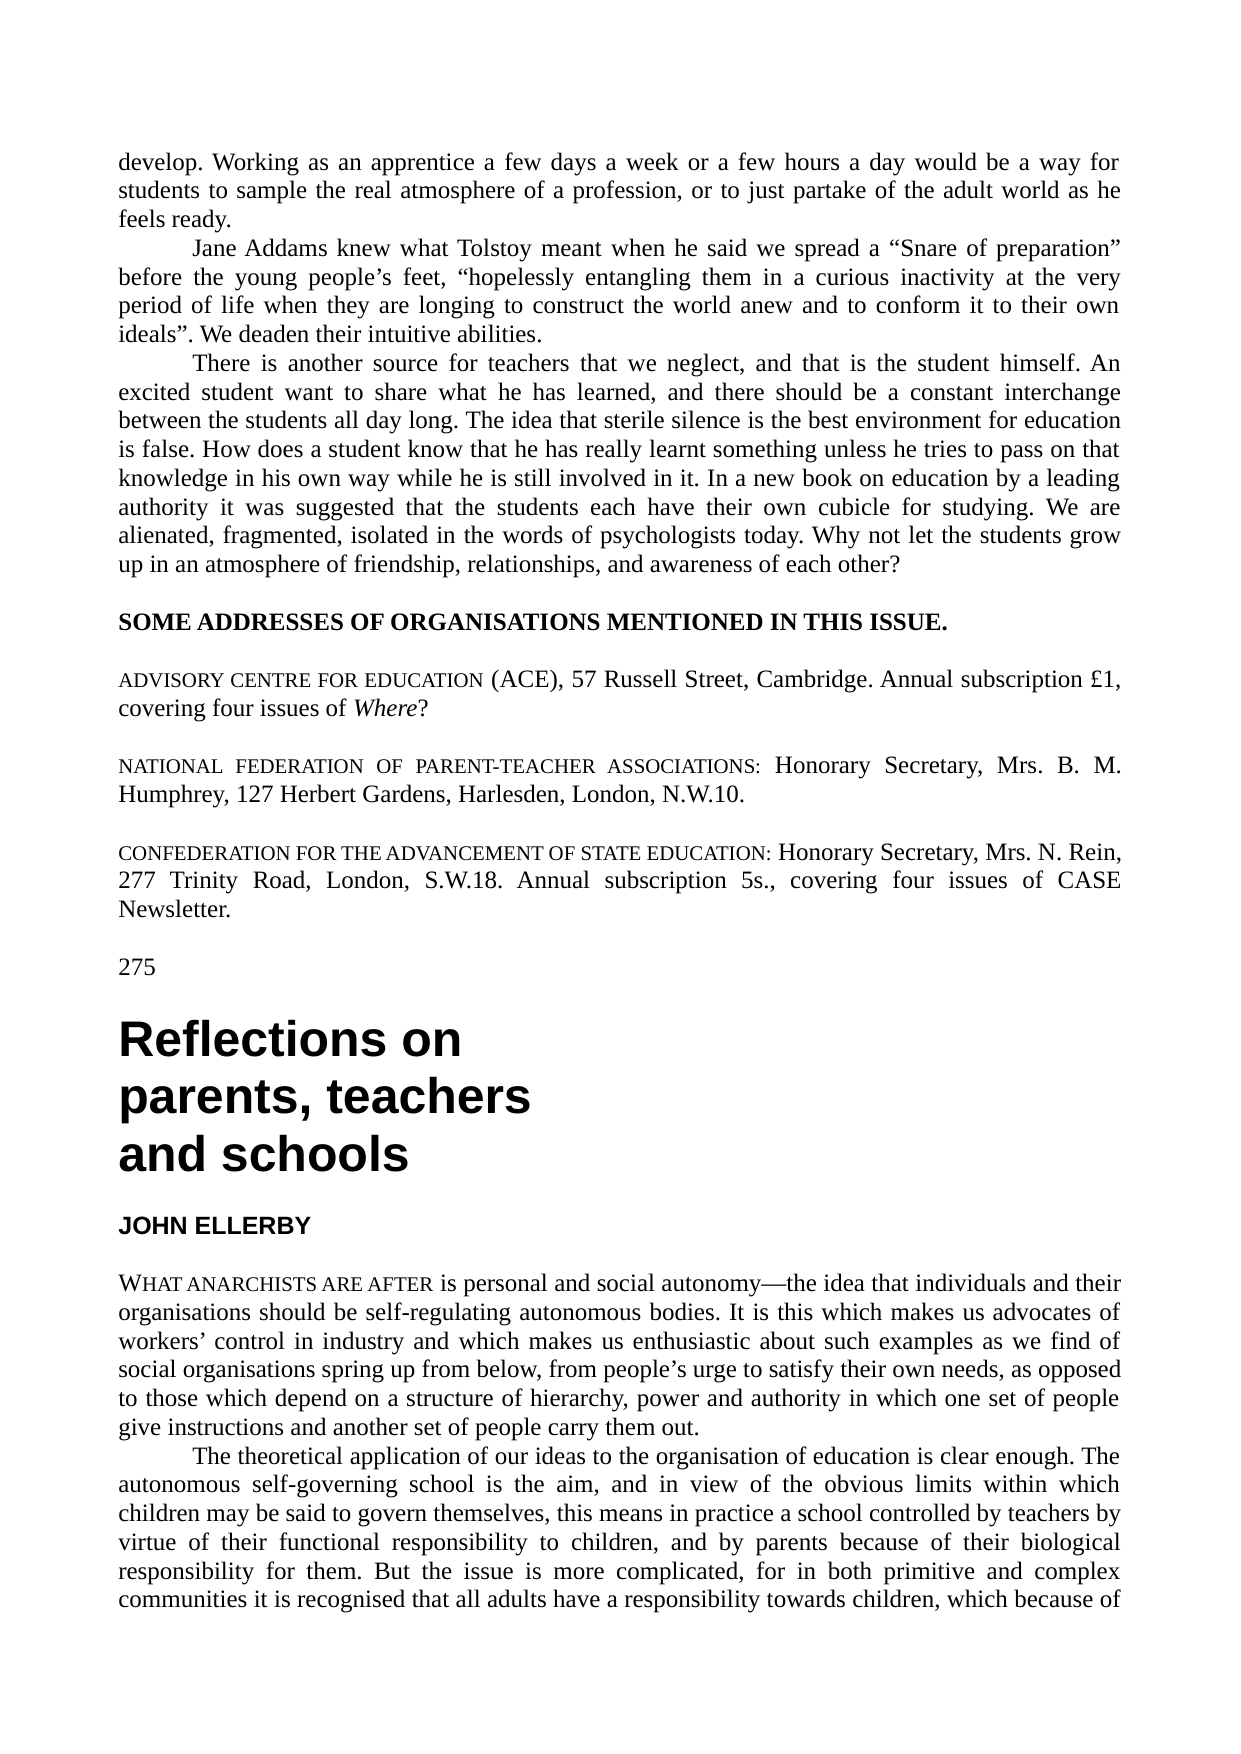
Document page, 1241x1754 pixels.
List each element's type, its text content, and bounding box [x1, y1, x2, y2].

text Reflections on [118, 1009, 1122, 1067]
text CONFEDERATION FOR THE ADVANCEMENT OF STATE EDUCATION: Honorary Secretary, Mrs. N. Rein, 277 Trinity Road, London, S.W.18. Annual subscription 5s., covering four issues of CASE Newsletter. [118, 837, 1122, 923]
text WHAT ANARCHISTS ARE AFTER is personal and social autonomy—the idea that individuals and their organisations should be self-regulating autonomous bodies. It is this which makes us advocates of workers’ control in industry and which makes us enthusiastic about such examples as we find of social organisations spring up from below, from people’s urge to satisfy their own needs, as opposed to those which depend on a structure of hierarchy, power and authority in which one set of people give instructions and another set of people carry them out. [118, 1268, 1122, 1441]
text Jane Addams knew what Tolstoy meant when he said we spread a “Snare of preparation” before the young people’s feet, “hopelessly entangling them in a curious inactivity at the very period of life when they are longing to construct the world anew and to conform it to their own ideals”. We deaden their intuitive abilities. [118, 233, 1122, 348]
text SOME ADDRESSES OF ORGANISATIONS MENTIONED IN THIS ISSUE. [118, 607, 1122, 636]
text 275 [118, 952, 1122, 981]
text and schools [118, 1124, 1122, 1182]
text develop. Working as an apprentice a few days a week or a few hours a day would be a way for students to sample the real atmosphere of a profession, or to just partake of the adult world as he feels ready. [118, 147, 1122, 233]
text NATIONAL FEDERATION OF PARENT-TEACHER ASSOCIATIONS: Honorary Secretary, Mrs. B. M. Humphrey, 127 Herbert Gardens, Harlesden, London, N.W.10. [118, 751, 1122, 808]
text parents, teachers [118, 1067, 1122, 1124]
text The theoretical application of our ideas to the organisation of education is clear enough. The autonomous self-governing school is the aim, and in view of the obvious limits within which children may be said to govern themselves, this means in practice a school controlled by teachers by virtue of their functional responsibility to children, and by parents because of their biological responsibility for them. But the issue is more complicated, for in both primitive and complex communities it is recognised that all adults have a responsibility towards children, which because of [118, 1441, 1122, 1613]
text JOHN ELLERBY [118, 1211, 1122, 1239]
text ADVISORY CENTRE FOR EDUCATION (ACE), 57 Russell Street, Cambridge. Annual subscription £1, covering four issues of Where? [118, 664, 1122, 722]
text There is another source for teachers that we neglect, and that is the student himself. An excited student want to share what he has learned, and there should be a constant interchange between the students all day long. The idea that sterile silence is the best environment for education is false. How does a student know that he has really learnt something unless he tries to pass on that knowledge in his own way while he is still involved in it. In a new book on education by a leading authority it was suggested that the students each have their own cubicle for studying. We are alienated, fragmented, isolated in the words of psychologists today. Why not let the students grow up in an atmosphere of friendship, relationships, and awareness of each other? [118, 348, 1122, 578]
